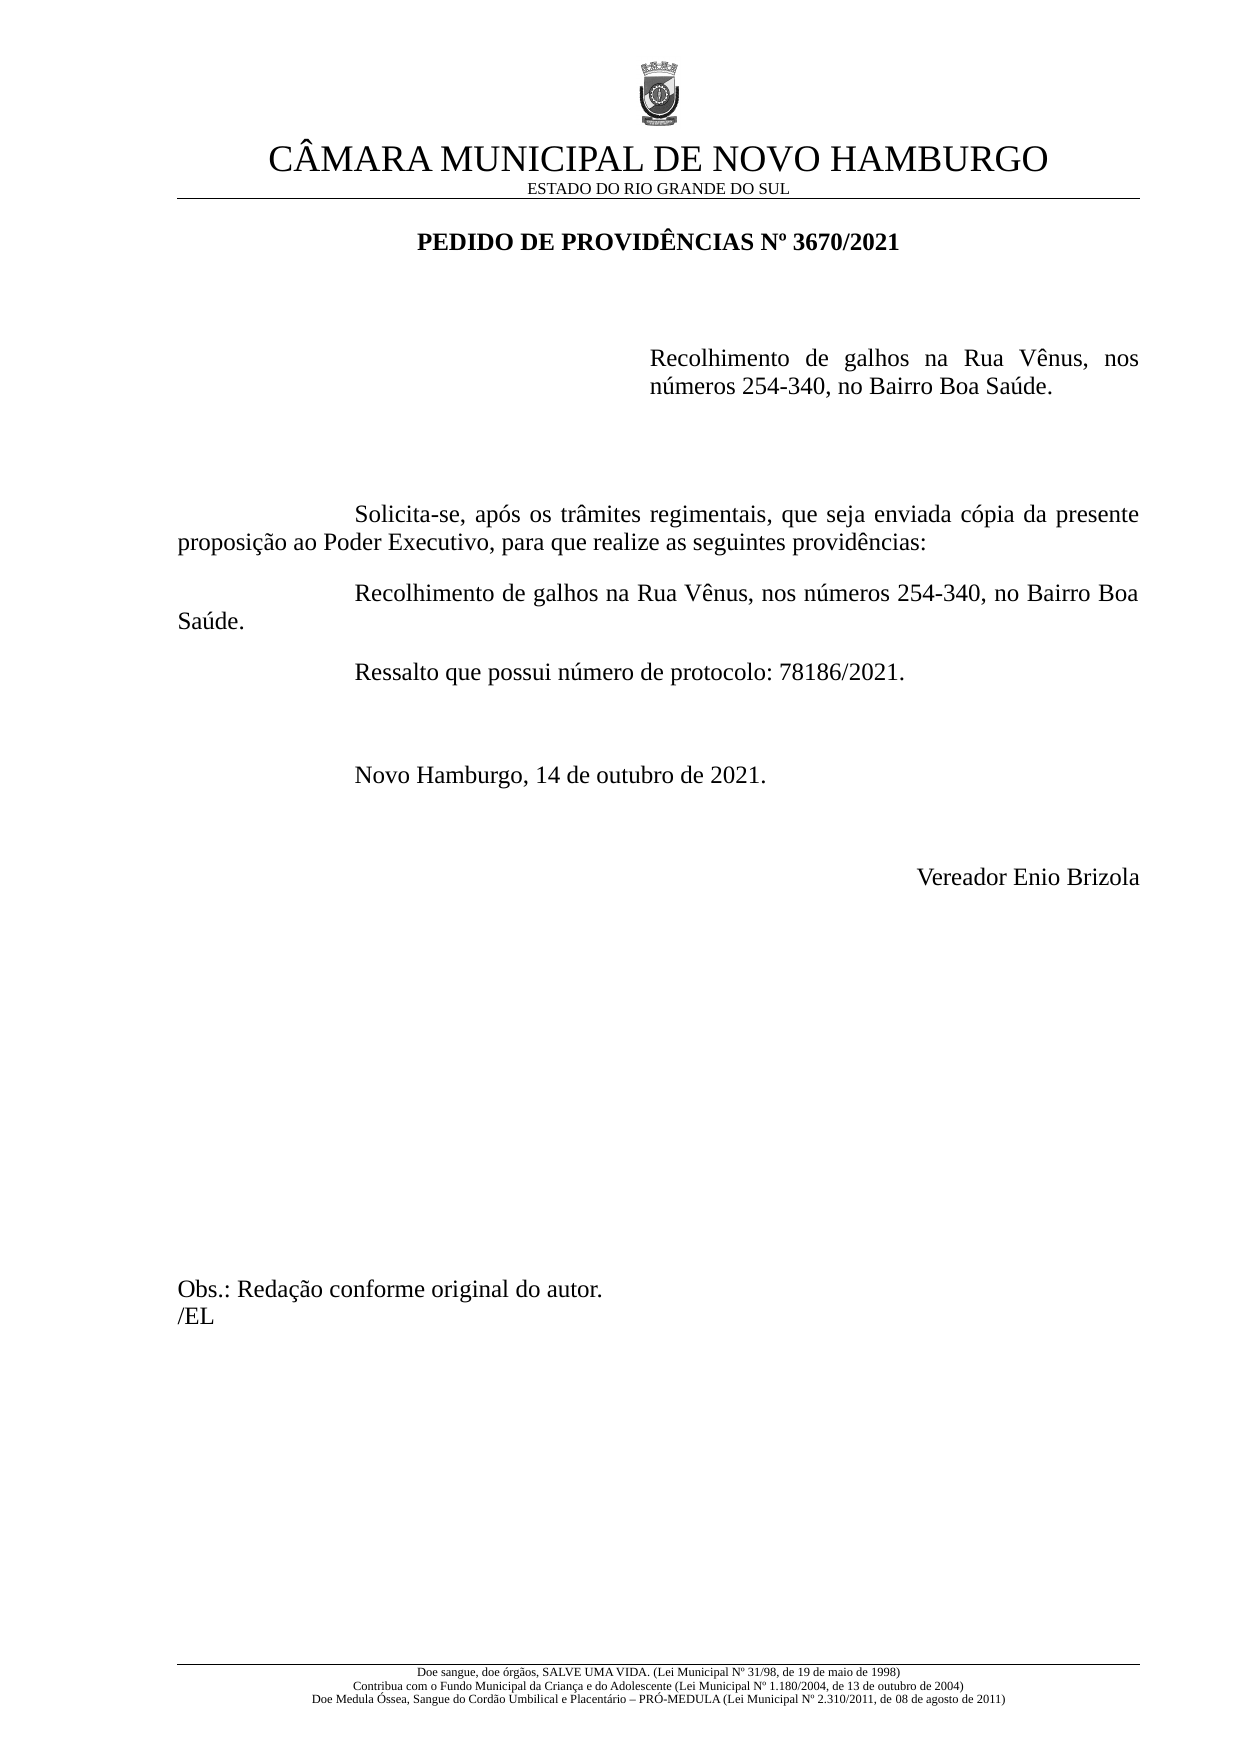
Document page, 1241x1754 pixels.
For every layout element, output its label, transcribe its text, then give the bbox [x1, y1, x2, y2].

text Recolhimento de galhos na Rua Vênus, nos números 254-340, no Bairro Boa Saúde. [649, 344, 1140, 400]
text Recolhimento de galhos na Rua Vênus, nos números 254-340, no Bairro Boa Saúde. [177, 579, 1140, 635]
text Ressalto que possui número de protocolo: 78186/2021. [177, 658, 1140, 686]
text Obs.: Redação conforme original do autor. [177, 1275, 1140, 1302]
text PEDIDO DE PROVIDÊNCIAS Nº 3670/2021 [177, 228, 1140, 256]
text Novo Hamburgo, 14 de outubro de 2021. [177, 761, 1140, 788]
text /EL [177, 1302, 1140, 1330]
text Vereador Enio Brizola [177, 863, 1140, 891]
text Solicita-se, após os trâmites regimentais, que seja enviada cópia da presente proposição ao Poder Executivo, para que realize as seguintes providências: [177, 500, 1140, 556]
